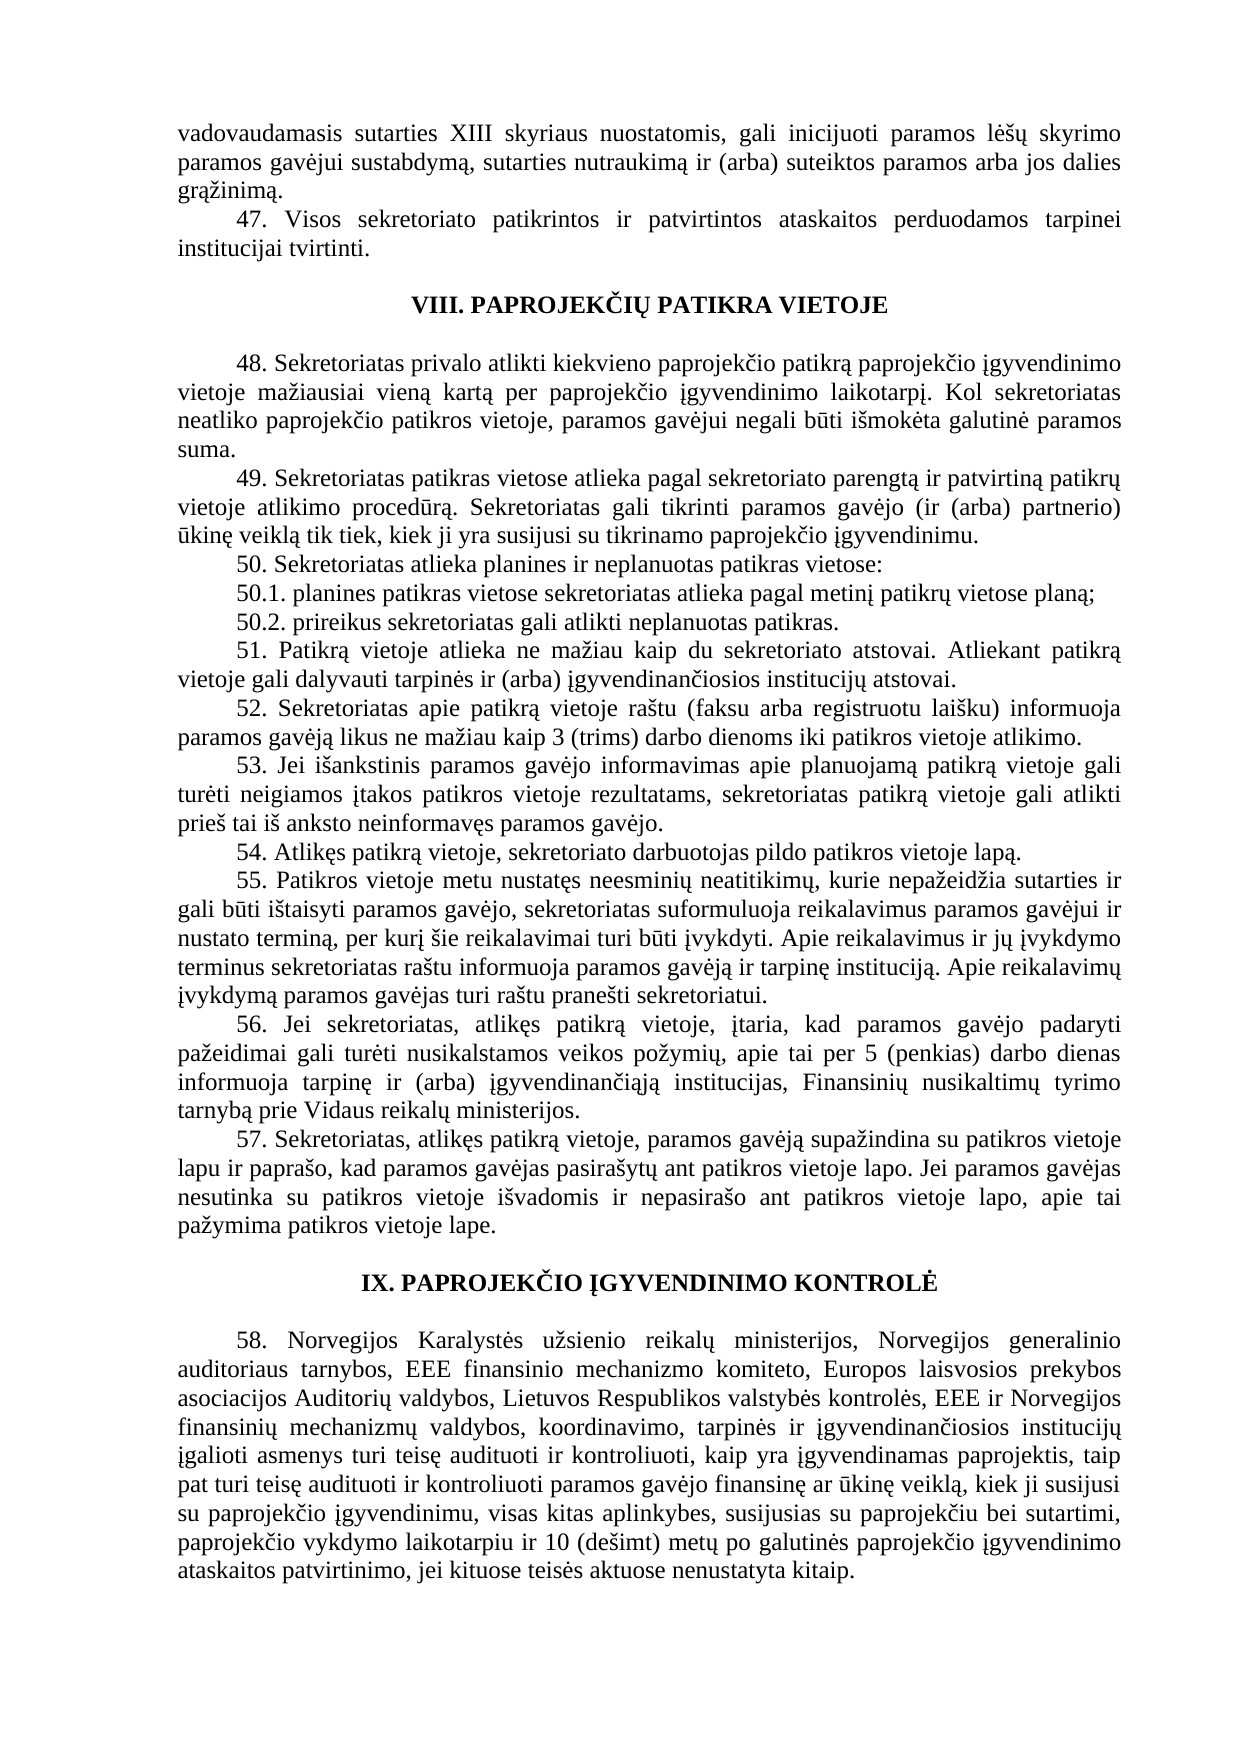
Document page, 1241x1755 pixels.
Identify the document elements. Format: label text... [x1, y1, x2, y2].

text 50.1. planines patikras vietose sekretoriatas atlieka pagal metinį patikrų vietose planą; [177, 578, 1122, 607]
text 49. Sekretoriatas patikras vietose atlieka pagal sekretoriato parengtą ir patvirtiną patikrų vietoje atlikimo procedūrą. Sekretoriatas gali tikrinti paramos gavėjo (ir (arba) partnerio) ūkinę veiklą tik tiek, kiek ji yra susijusi su tikrinamo paprojekčio įgyvendinimu. [177, 463, 1122, 549]
text VIII. PAPROJEKČIŲ PATIKRA VIETOJE [177, 291, 1122, 319]
text 58. Norvegijos Karalystės užsienio reikalų ministerijos, Norvegijos generalinio auditoriaus tarnybos, EEE finansinio mechanizmo komiteto, Europos laisvosios prekybos asociacijos Auditorių valdybos, Lietuvos Respublikos valstybės kontrolės, EEE ir Norvegijos finansinių mechanizmų valdybos, koordinavimo, tarpinės ir įgyvendinančiosios institucijų įgalioti asmenys turi teisę audituoti ir kontroliuoti, kaip yra įgyvendinamas paprojektis, taip pat turi teisę audituoti ir kontroliuoti paramos gavėjo finansinę ar ūkinę veiklą, kiek ji susijusi su paprojekčio įgyvendinimu, visas kitas aplinkybes, susijusias su paprojekčiu bei sutartimi, paprojekčio vykdymo laikotarpiu ir 10 (dešimt) metų po galutinės paprojekčio įgyvendinimo ataskaitos patvirtinimo, jei kituose teisės aktuose nenustatyta kitaip. [177, 1326, 1122, 1584]
text 47. Visos sekretoriato patikrintos ir patvirtintos ataskaitos perduodamos tarpinei institucijai tvirtinti. [177, 204, 1122, 262]
text 55. Patikros vietoje metu nustatęs neesminių neatitikimų, kurie nepažeidžia sutarties ir gali būti ištaisyti paramos gavėjo, sekretoriatas suformuluoja reikalavimus paramos gavėjui ir nustato terminą, per kurį šie reikalavimai turi būti įvykdyti. Apie reikalavimus ir jų įvykdymo terminus sekretoriatas raštu informuoja paramos gavėją ir tarpinę instituciją. Apie reikalavimų įvykdymą paramos gavėjas turi raštu pranešti sekretoriatui. [177, 866, 1122, 1009]
text 56. Jei sekretoriatas, atlikęs patikrą vietoje, įtaria, kad paramos gavėjo padaryti pažeidimai gali turėti nusikalstamos veikos požymių, apie tai per 5 (penkias) darbo dienas informuoja tarpinę ir (arba) įgyvendinančiąją institucijas, Finansinių nusikaltimų tyrimo tarnybą prie Vidaus reikalų ministerijos. [177, 1009, 1122, 1124]
text 50.2. prireikus sekretoriatas gali atlikti neplanuotas patikras. [177, 607, 1122, 636]
text 53. Jei išankstinis paramos gavėjo informavimas apie planuojamą patikrą vietoje gali turėti neigiamos įtakos patikros vietoje rezultatams, sekretoriatas patikrą vietoje gali atlikti prieš tai iš anksto neinformavęs paramos gavėjo. [177, 751, 1122, 837]
text vadovaudamasis sutarties XIII skyriaus nuostatomis, gali inicijuoti paramos lėšų skyrimo paramos gavėjui sustabdymą, sutarties nutraukimą ir (arba) suteiktos paramos arba jos dalies grąžinimą. [177, 118, 1122, 204]
text IX. PAPROJEKČIO ĮGYVENDINIMO KONTROLĖ [177, 1268, 1122, 1297]
text 52. Sekretoriatas apie patikrą vietoje raštu (faksu arba registruotu laišku) informuoja paramos gavėją likus ne mažiau kaip 3 (trims) darbo dienoms iki patikros vietoje atlikimo. [177, 693, 1122, 751]
text 51. Patikrą vietoje atlieka ne mažiau kaip du sekretoriato atstovai. Atliekant patikrą vietoje gali dalyvauti tarpinės ir (arba) įgyvendinančiosios institucijų atstovai. [177, 636, 1122, 693]
text 48. Sekretoriatas privalo atlikti kiekvieno paprojekčio patikrą paprojekčio įgyvendinimo vietoje mažiausiai vieną kartą per paprojekčio įgyvendinimo laikotarpį. Kol sekretoriatas neatliko paprojekčio patikros vietoje, paramos gavėjui negali būti išmokėta galutinė paramos suma. [177, 348, 1122, 463]
text 54. Atlikęs patikrą vietoje, sekretoriato darbuotojas pildo patikros vietoje lapą. [177, 837, 1122, 866]
text 57. Sekretoriatas, atlikęs patikrą vietoje, paramos gavėją supažindina su patikros vietoje lapu ir paprašo, kad paramos gavėjas pasirašytų ant patikros vietoje lapo. Jei paramos gavėjas nesutinka su patikros vietoje išvadomis ir nepasirašo ant patikros vietoje lapo, apie tai pažymima patikros vietoje lape. [177, 1124, 1122, 1239]
text 50. Sekretoriatas atlieka planines ir neplanuotas patikras vietose: [177, 549, 1122, 578]
